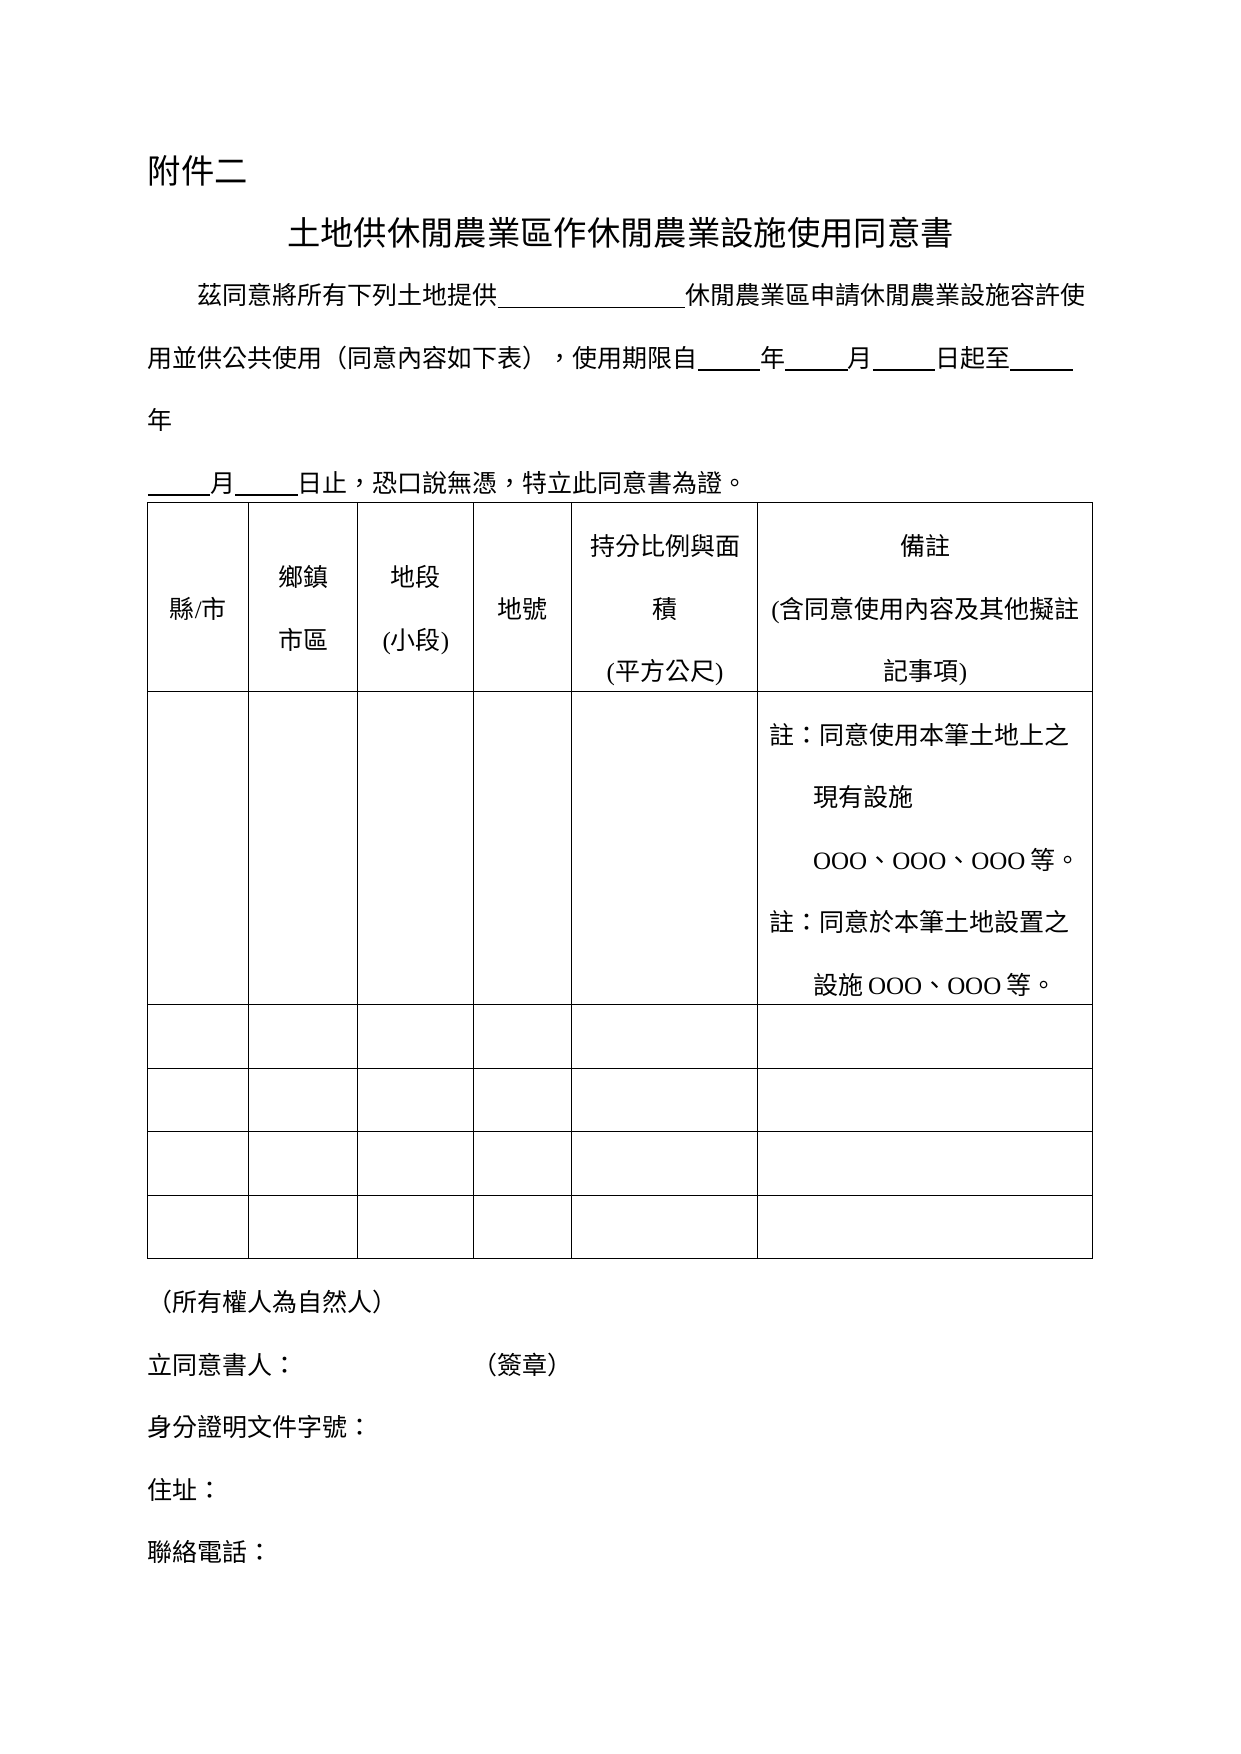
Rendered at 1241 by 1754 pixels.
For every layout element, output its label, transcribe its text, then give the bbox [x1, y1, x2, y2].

table_cell [358, 1196, 473, 1258]
table_cell [358, 1005, 473, 1068]
table_cell [249, 1132, 357, 1195]
text 立同意書人： （簽章） [148, 1322, 1092, 1384]
text 茲同意將所有下列土地提供 休閒農業區申請休閒農業設施容許使用並供公共使用（同意內容如下表），使用期限自 年 月 日起至 年 [148, 252, 1092, 439]
table_header 地段 (小段) [358, 503, 473, 691]
text 附件二 [148, 127, 1092, 189]
table_cell [758, 1069, 1092, 1131]
table_cell [148, 1196, 248, 1258]
text 土地供休閒農業區作休閒農業設施使用同意書 [148, 189, 1092, 252]
text 月 日止，恐口說無憑，特立此同意書為證。 [148, 439, 1092, 502]
table_header 備註 (含同意使用內容及其他擬註記事項) [758, 503, 1092, 691]
table_header 持分比例與面積 (平方公尺) [572, 503, 757, 691]
table_header 地號 [474, 503, 571, 691]
table_cell [249, 1005, 357, 1068]
table_cell [572, 692, 757, 1004]
table_cell [148, 692, 248, 1004]
text 身分證明文件字號： [148, 1384, 1092, 1447]
table_cell [249, 692, 357, 1004]
table_cell [358, 1069, 473, 1131]
table_cell [572, 1005, 757, 1068]
table_cell [758, 1132, 1092, 1195]
table_cell [249, 1196, 357, 1258]
table_cell [474, 1069, 571, 1131]
text 住址： [148, 1447, 1092, 1509]
table_cell [148, 1005, 248, 1068]
table_cell [148, 1069, 248, 1131]
table_cell [758, 1196, 1092, 1258]
table_cell [148, 1132, 248, 1195]
table_cell [474, 1196, 571, 1258]
table_cell [572, 1196, 757, 1258]
text （所有權人為自然人） [148, 1259, 1092, 1322]
table_cell [758, 1005, 1092, 1068]
table_cell [474, 1132, 571, 1195]
text 聯絡電話： [148, 1509, 1092, 1572]
table_header 鄉鎮 市區 [249, 503, 357, 691]
table_cell [249, 1069, 357, 1131]
table_cell [358, 1132, 473, 1195]
table_cell [358, 692, 473, 1004]
table_cell [572, 1069, 757, 1131]
table_cell [474, 1005, 571, 1068]
table_header 縣/市 [148, 503, 248, 691]
table_cell [572, 1132, 757, 1195]
table_cell [474, 692, 571, 1004]
table_cell 註：同意使用本筆土地上之現有設施OOO、OOO、OOO等。 註：同意於本筆土地設置之設施OOO、OOO等。 [758, 692, 1092, 1004]
